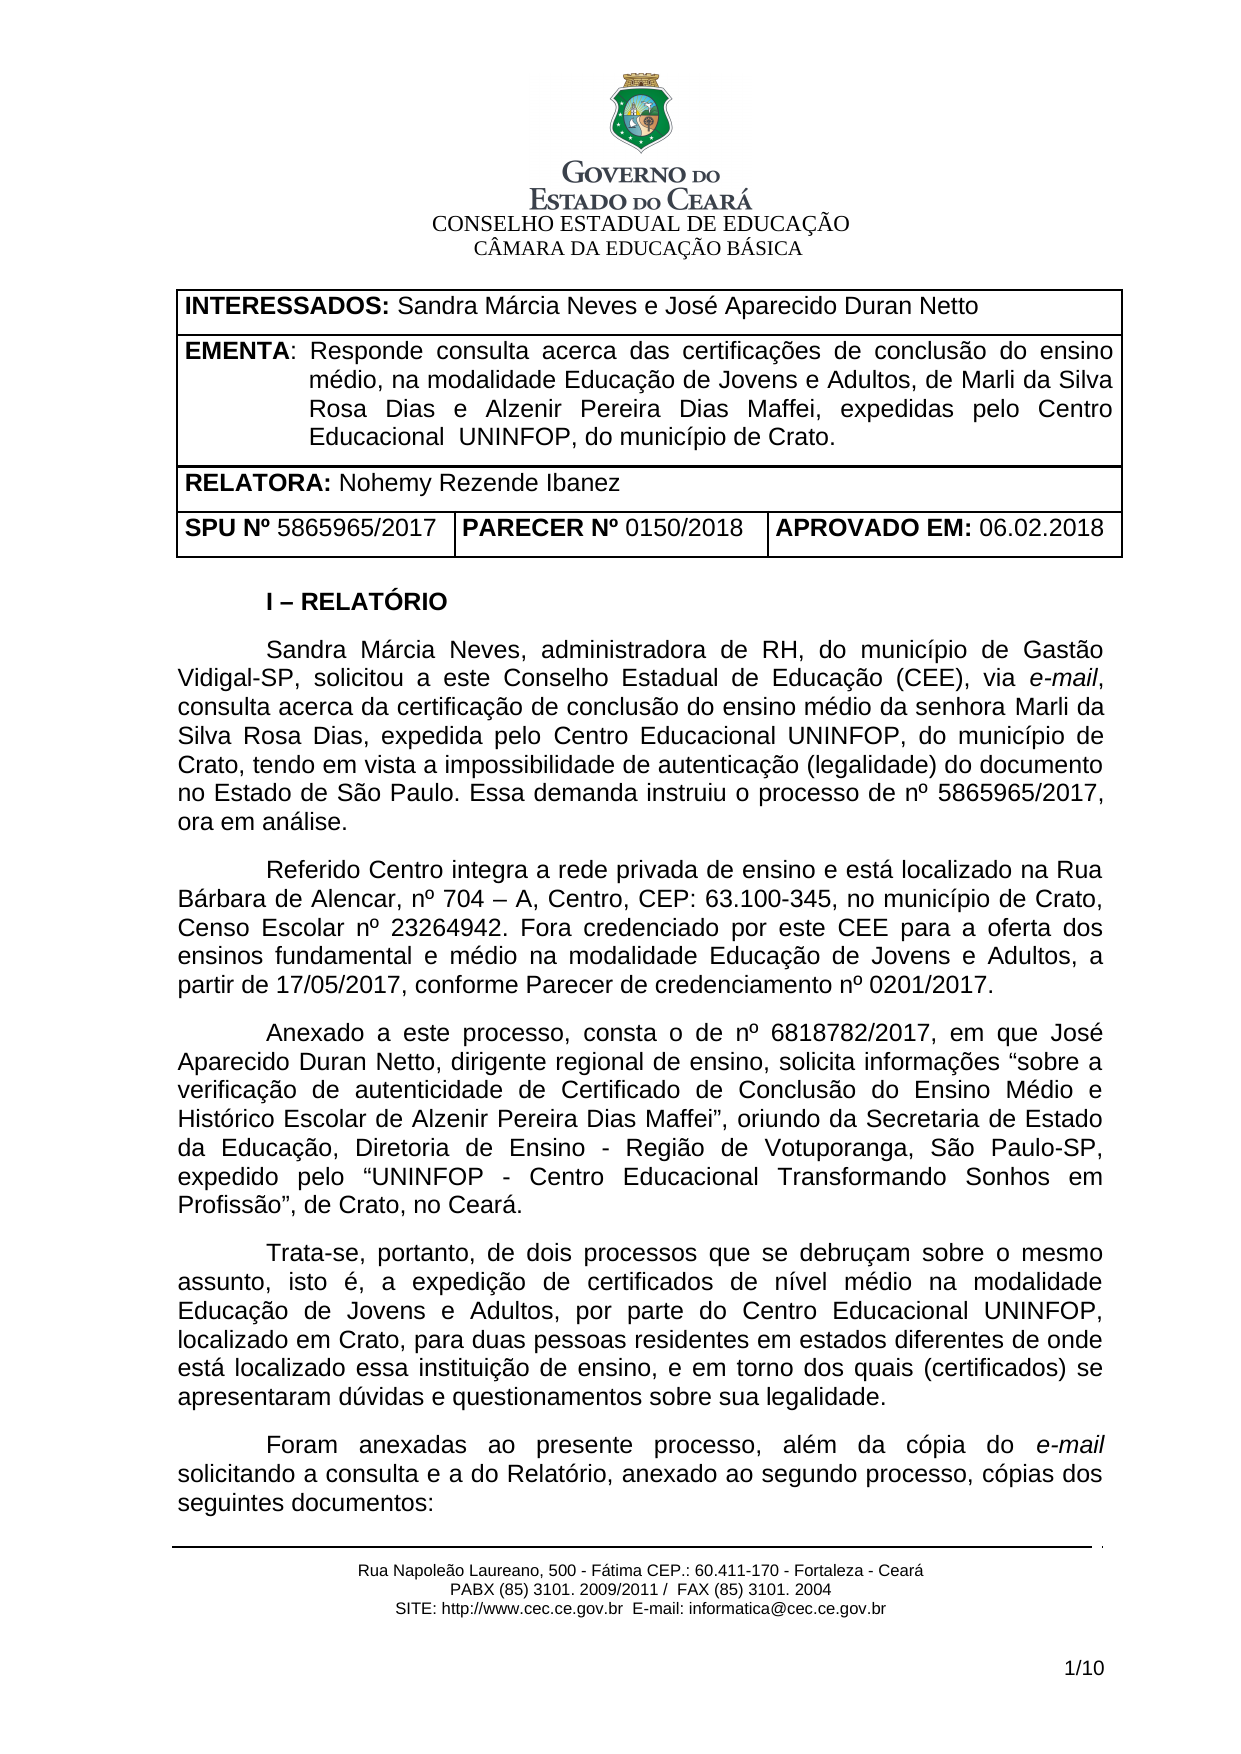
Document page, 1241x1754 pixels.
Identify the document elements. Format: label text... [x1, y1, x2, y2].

picture [529, 73, 753, 210]
table_cell PARECER Nº 0150/2018 [456, 513, 767, 556]
table_cell RELATORA: Nohemy Rezende Ibanez [178, 468, 1121, 511]
table_header INTERESSADOS: Sandra Márcia Neves e José Aparecido Duran Netto [178, 291, 1121, 334]
text Trata-se, portanto, de dois processos que se debruçam sobre o mesmo assunto, isto é, a expedição de certificados de nível médio na modalidade Educação de Jovens e Adultos, por parte do Centro Educacional UNINFOP, localizado em Crato, para duas pessoas residentes em estados diferentes de onde está localizado essa instituição de ensino, e em torno dos quais (certificados) se apresentaram dúvidas e questionamentos sobre sua legalidade. [177, 1238, 1104, 1411]
text Sandra Márcia Neves, administradora de RH, do município de Gastão Vidigal-SP, solicitou a este Conselho Estadual de Educação (CEE), via e-mail, consulta acerca da certificação de conclusão do ensino médio da senhora Marli da Silva Rosa Dias, expedida pelo Centro Educacional UNINFOP, do município de Crato, tendo em vista a impossibilidade de autenticação (legalidade) do documento no Estado de São Paulo. Essa demanda instruiu o processo de nº 5865965/2017, ora em análise. [177, 634, 1104, 836]
table_cell EMENTA: Responde consulta acerca das certificações de conclusão do ensino médio, na modalidade Educação de Jovens e Adultos, de Marli da Silva Rosa Dias e Alzenir Pereira Dias Maffei, expedidas pelo Centro Educacional UNINFOP, do município de Crato. [178, 336, 1121, 465]
table_cell APROVADO EM: 06.02.2018 [769, 513, 1121, 556]
text Referido Centro integra a rede privada de ensino e está localizado na Rua Bárbara de Alencar, nº 704 – A, Centro, CEP: 63.100-345, no município de Crato, Censo Escolar nº 23264942. Fora credenciado por este CEE para a oferta dos ensinos fundamental e médio na modalidade Educação de Jovens e Adultos, a partir de 17/05/2017, conforme Parecer de credenciamento nº 0201/2017. [177, 855, 1104, 999]
table_cell SPU Nº 5865965/2017 [178, 513, 454, 556]
text Anexado a este processo, consta o de nº 6818782/2017, em que José Aparecido Duran Netto, dirigente regional de ensino, solicita informações “sobre a verificação de autenticidade de Certificado de Conclusão do Ensino Médio e Histórico Escolar de Alzenir Pereira Dias Maffei”, oriundo da Secretaria de Estado da Educação, Diretoria de Ensino - Região de Votuporanga, São Paulo-SP, expedido pelo “UNINFOP - Centro Educacional Transformando Sonhos em Profissão”, de Crato, no Ceará. [177, 1018, 1104, 1219]
subtitle I – RELATÓRIO [177, 587, 1104, 615]
text Foram anexadas ao presente processo, além da cópia do e-mail solicitando a consulta e a do Relatório, anexado ao segundo processo, cópias dos seguintes documentos: [177, 1430, 1104, 1516]
